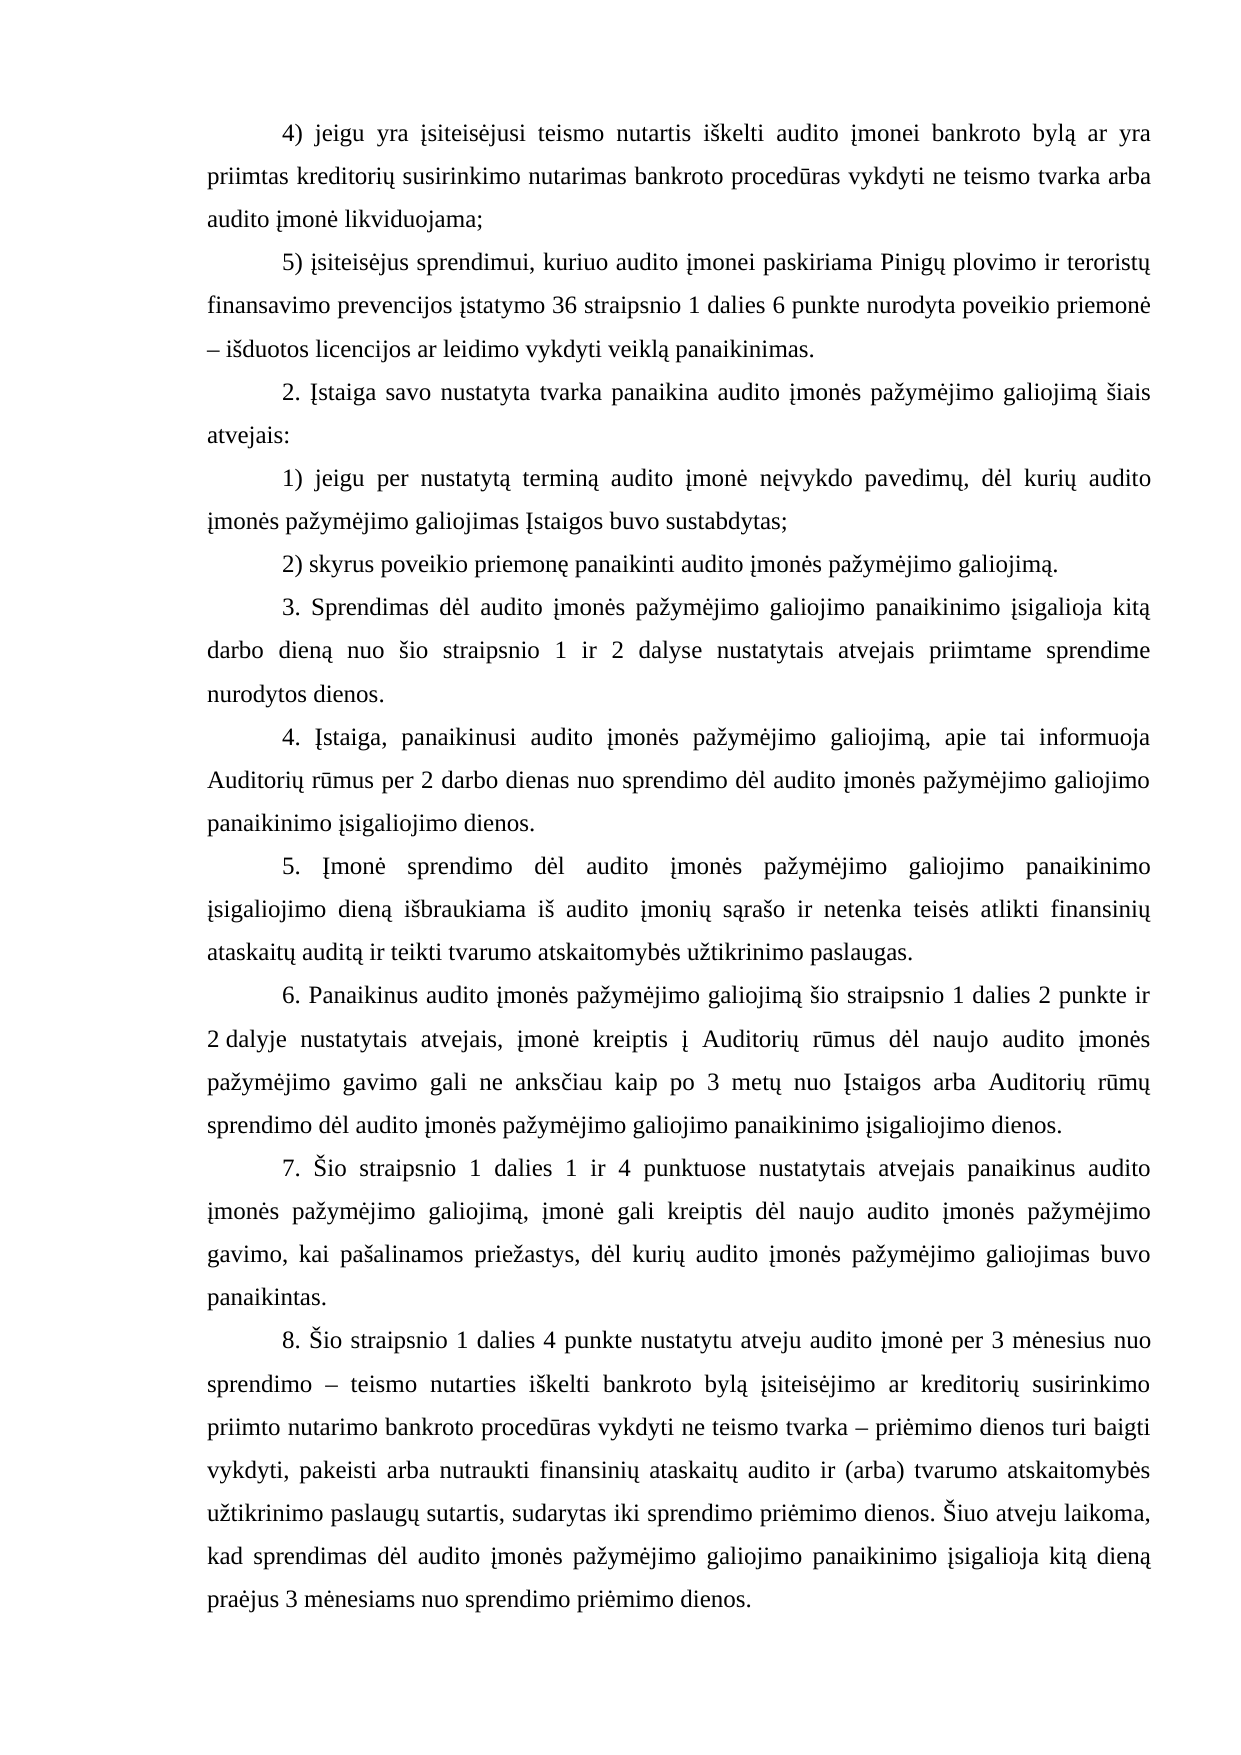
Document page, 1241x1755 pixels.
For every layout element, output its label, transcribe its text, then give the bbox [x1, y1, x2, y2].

text 2) skyrus poveikio priemonę panaikinti audito įmonės pažymėjimo galiojimą. [207, 549, 1152, 578]
text 1) jeigu per nustatytą terminą audito įmonė neįvykdo pavedimų, dėl kurių audito įmonės pažymėjimo galiojimas Įstaigos buvo sustabdytas; [207, 463, 1152, 535]
text 5) įsiteisėjus sprendimui, kuriuo audito įmonei paskiriama Pinigų plovimo ir teroristų finansavimo prevencijos įstatymo 36 straipsnio 1 dalies 6 punkte nurodyta poveikio priemonė – išduotos licencijos ar leidimo vykdyti veiklą panaikinimas. [207, 247, 1152, 362]
text 4) jeigu yra įsiteisėjusi teismo nutartis iškelti audito įmonei bankroto bylą ar yra priimtas kreditorių susirinkimo nutarimas bankroto procedūras vykdyti ne teismo tvarka arba audito įmonė likviduojama; [207, 118, 1152, 233]
text 3. Sprendimas dėl audito įmonės pažymėjimo galiojimo panaikinimo įsigalioja kitą darbo dieną nuo šio straipsnio 1 ir 2 dalyse nustatytais atvejais priimtame sprendime nurodytos dienos. [207, 592, 1152, 707]
text 4. Įstaiga, panaikinusi audito įmonės pažymėjimo galiojimą, apie tai informuoja Auditorių rūmus per 2 darbo dienas nuo sprendimo dėl audito įmonės pažymėjimo galiojimo panaikinimo įsigaliojimo dienos. [207, 722, 1152, 837]
text 5. Įmonė sprendimo dėl audito įmonės pažymėjimo galiojimo panaikinimo įsigaliojimo dieną išbraukiama iš audito įmonių sąrašo ir netenka teisės atlikti finansinių ataskaitų auditą ir teikti tvarumo atskaitomybės užtikrinimo paslaugas. [207, 851, 1152, 966]
text 8. Šio straipsnio 1 dalies 4 punkte nustatytu atveju audito įmonė per 3 mėnesius nuo sprendimo – teismo nutarties iškelti bankroto bylą įsiteisėjimo ar kreditorių susirinkimo priimto nutarimo bankroto procedūras vykdyti ne teismo tvarka – priėmimo dienos turi baigti vykdyti, pakeisti arba nutraukti finansinių ataskaitų audito ir (arba) tvarumo atskaitomybės užtikrinimo paslaugų sutartis, sudarytas iki sprendimo priėmimo dienos. Šiuo atveju laikoma, kad sprendimas dėl audito įmonės pažymėjimo galiojimo panaikinimo įsigalioja kitą dieną praėjus 3 mėnesiams nuo sprendimo priėmimo dienos. [207, 1326, 1152, 1613]
text 7. Šio straipsnio 1 dalies 1 ir 4 punktuose nustatytais atvejais panaikinus audito įmonės pažymėjimo galiojimą, įmonė gali kreiptis dėl naujo audito įmonės pažymėjimo gavimo, kai pašalinamos priežastys, dėl kurių audito įmonės pažymėjimo galiojimas buvo panaikintas. [207, 1153, 1152, 1311]
text 6. Panaikinus audito įmonės pažymėjimo galiojimą šio straipsnio 1 dalies 2 punkte ir 2 dalyje nustatytais atvejais, įmonė kreiptis į Auditorių rūmus dėl naujo audito įmonės pažymėjimo gavimo gali ne anksčiau kaip po 3 metų nuo Įstaigos arba Auditorių rūmų sprendimo dėl audito įmonės pažymėjimo galiojimo panaikinimo įsigaliojimo dienos. [207, 981, 1152, 1139]
text 2. Įstaiga savo nustatyta tvarka panaikina audito įmonės pažymėjimo galiojimą šiais atvejais: [207, 377, 1152, 449]
